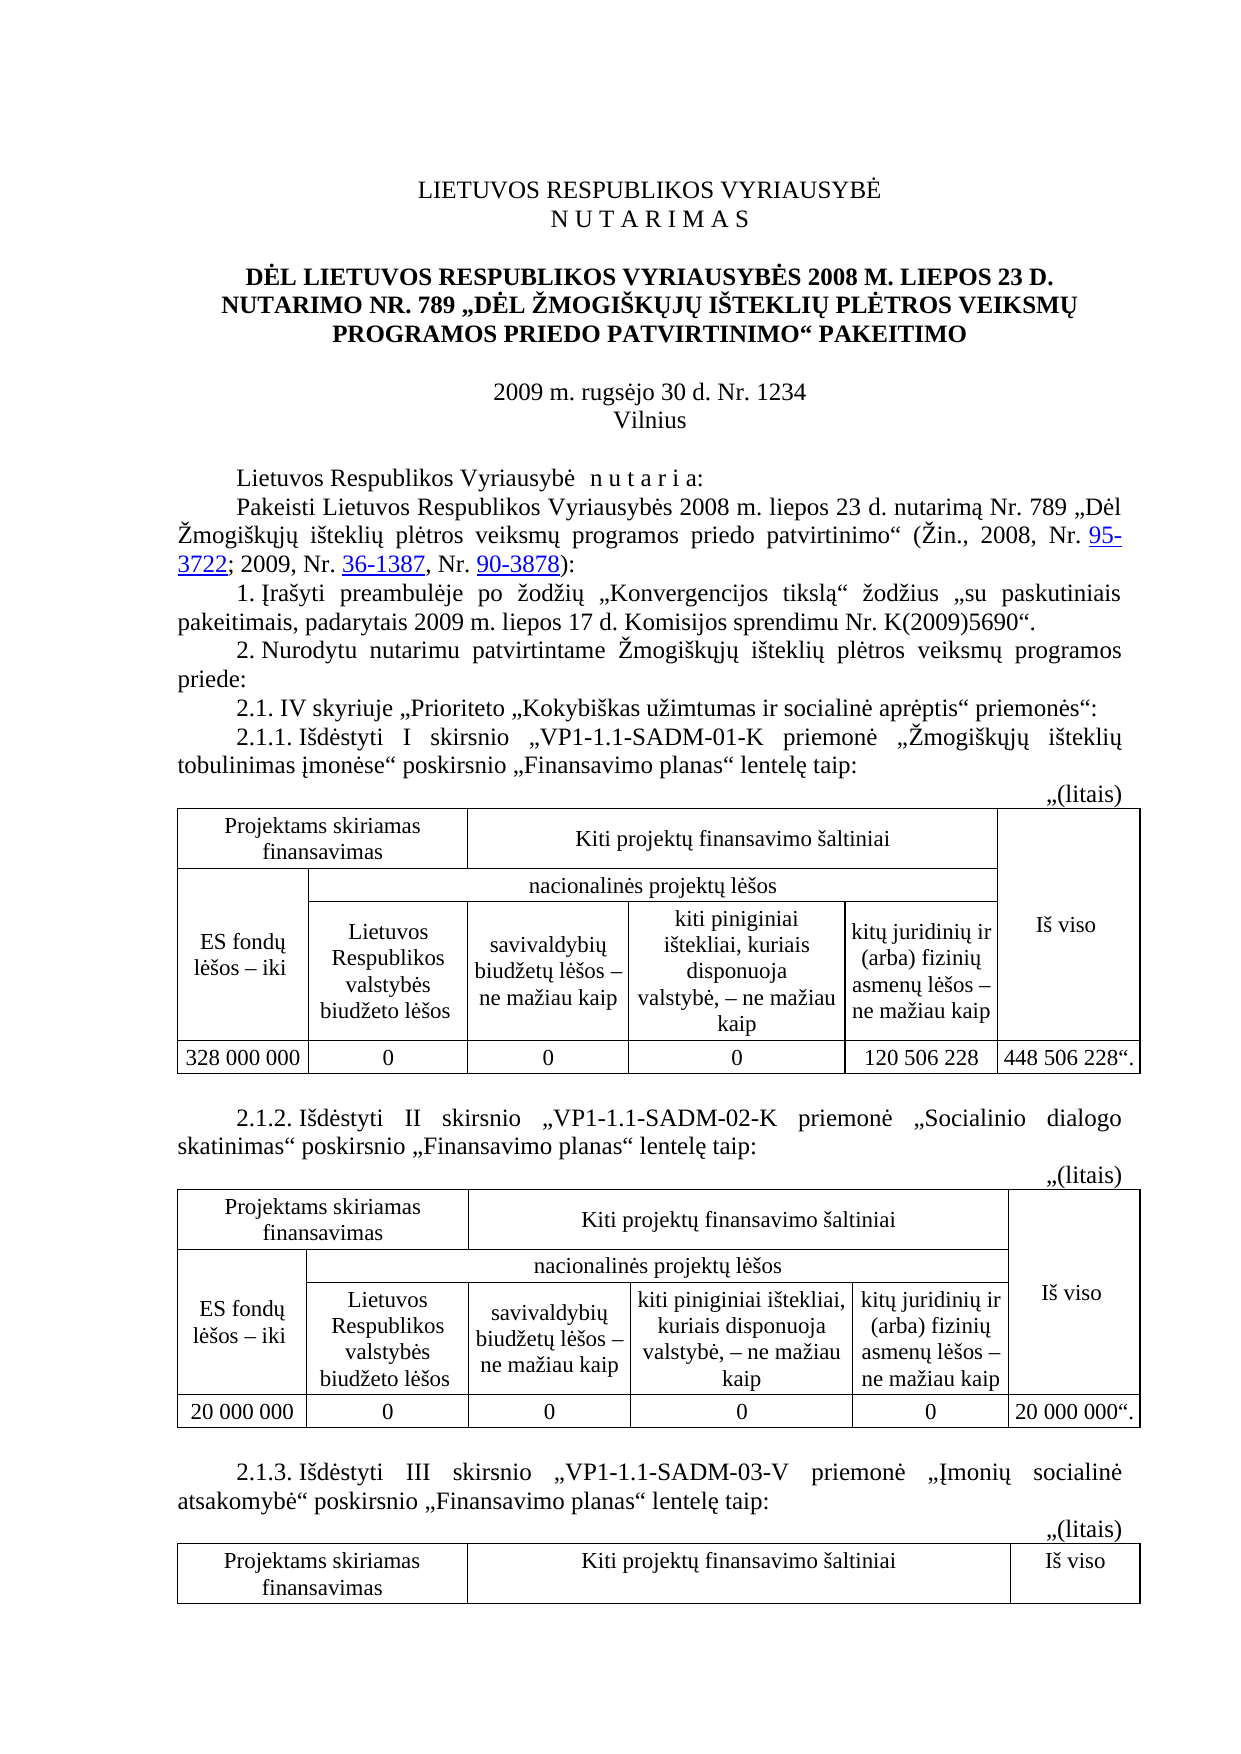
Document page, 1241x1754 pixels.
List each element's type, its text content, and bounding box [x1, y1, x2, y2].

table_cell savivaldybių biudžetų lėšos – ne mažiau kaip [468, 902, 628, 1039]
table_cell 20 000 000 [178, 1395, 306, 1427]
table_cell 20 000 000“. [1009, 1395, 1139, 1427]
table_header Iš viso [1009, 1190, 1139, 1394]
table_header Kiti projektų finansavimo šaltiniai [468, 809, 997, 868]
table_cell 0 [468, 1041, 628, 1073]
text Pakeisti Lietuvos Respublikos Vyriausybės 2008 m. liepos 23 d. nutarimą Nr. 789 „Dėl Žmogiškųjų išteklių plėtros veiksmų programos priedo patvirtinimo“ (Žin., 2008, Nr. 95-3722; 2009, Nr. 36-1387, Nr. 90-3878): [177, 492, 1122, 578]
table_cell 0 [307, 1395, 468, 1427]
text 2.1.1. Išdėstyti I skirsnio „VP1-1.1-SADM-01-K priemonė „Žmogiškųjų išteklių tobulinimas įmonėse“ poskirsnio „Finansavimo planas“ lentelę taip: [177, 722, 1122, 779]
text 2. Nurodytu nutarimu patvirtintame Žmogiškųjų išteklių plėtros veiksmų programos priede: [177, 636, 1122, 693]
text 2009 m. rugsėjo 30 d. Nr. 1234 [177, 377, 1122, 406]
table_header Projektams skiriamas finansavimas [178, 809, 467, 868]
table_cell kitų juridinių ir (arba) fizinių asmenų lėšos – ne mažiau kaip [846, 902, 997, 1039]
text NUTARIMAS [177, 204, 1122, 233]
table_header Iš viso [998, 809, 1139, 1039]
text 2.1. IV skyriuje „Prioriteto „Kokybiškas užimtumas ir socialinė aprėptis“ priemonės“: [177, 693, 1122, 722]
table_header Projektams skiriamas finansavimas [178, 1544, 467, 1603]
text Lietuvos Respublikos Vyriausybė [177, 176, 1122, 204]
table_cell kiti piniginiai ištekliai, kuriais disponuoja valstybė, – ne mažiau kaip [631, 1283, 852, 1394]
table_cell 0 [629, 1041, 844, 1073]
table_cell Lietuvos Respublikos valstybės biudžeto lėšos [309, 902, 467, 1039]
table_cell kitų juridinių ir (arba) fizinių asmenų lėšos – ne mažiau kaip [853, 1283, 1008, 1394]
table_header Projektams skiriamas finansavimas [178, 1190, 468, 1248]
table_cell 120 506 228 [846, 1041, 997, 1073]
table_cell ES fondų lėšos – iki [178, 869, 308, 1039]
text „(litais) [177, 1514, 1122, 1543]
text „(litais) [177, 1160, 1122, 1189]
table_header Kiti projektų finansavimo šaltiniai [468, 1544, 1010, 1603]
table_cell savivaldybių biudžetų lėšos – ne mažiau kaip [469, 1283, 630, 1394]
table_header Kiti projektų finansavimo šaltiniai [469, 1190, 1008, 1248]
table_cell 0 [309, 1041, 467, 1073]
text DĖL LIETUVOS RESPUBLIKOS VYRIAUSYBĖS 2008 M. LIEPOS 23 D. NUTARIMO NR. 789 „DĖL ŽMOGIŠKŲJŲ IŠTEKLIŲ PLĖTROS VEIKSMŲ PROGRAMOS PRIEDO PATVIRTINIMO“ PAKEITIMO [177, 262, 1122, 348]
table_cell nacionalinės projektų lėšos [307, 1250, 1008, 1282]
table_cell ES fondų lėšos – iki [178, 1250, 306, 1394]
table_cell kiti piniginiai ištekliai, kuriais disponuoja valstybė, – ne mažiau kaip [629, 902, 844, 1039]
table_cell 0 [469, 1395, 630, 1427]
text 2.1.2. Išdėstyti II skirsnio „VP1-1.1-SADM-02-K priemonė „Socialinio dialogo skatinimas“ poskirsnio „Finansavimo planas“ lentelę taip: [177, 1103, 1122, 1160]
table_cell 0 [853, 1395, 1008, 1427]
table_cell nacionalinės projektų lėšos [309, 869, 997, 901]
table_cell Lietuvos Respublikos valstybės biudžeto lėšos [307, 1283, 468, 1394]
text 2.1.3. Išdėstyti III skirsnio „VP1-1.1-SADM-03-V priemonė „Įmonių socialinė atsakomybė“ poskirsnio „Finansavimo planas“ lentelę taip: [177, 1457, 1122, 1514]
table_header Iš viso [1011, 1544, 1139, 1603]
text Vilnius [177, 406, 1122, 434]
table_cell 328 000 000 [178, 1041, 308, 1073]
text 1. Įrašyti preambulėje po žodžių „Konvergencijos tikslą“ žodžius „su paskutiniais pakeitimais, padarytais 2009 m. liepos 17 d. Komisijos sprendimu Nr. K(2009)5690“. [177, 578, 1122, 636]
table_cell 0 [631, 1395, 852, 1427]
text „(litais) [177, 779, 1122, 808]
text Lietuvos Respublikos Vyriausybė nutaria: [177, 463, 1122, 492]
table_cell 448 506 228“. [998, 1041, 1139, 1073]
